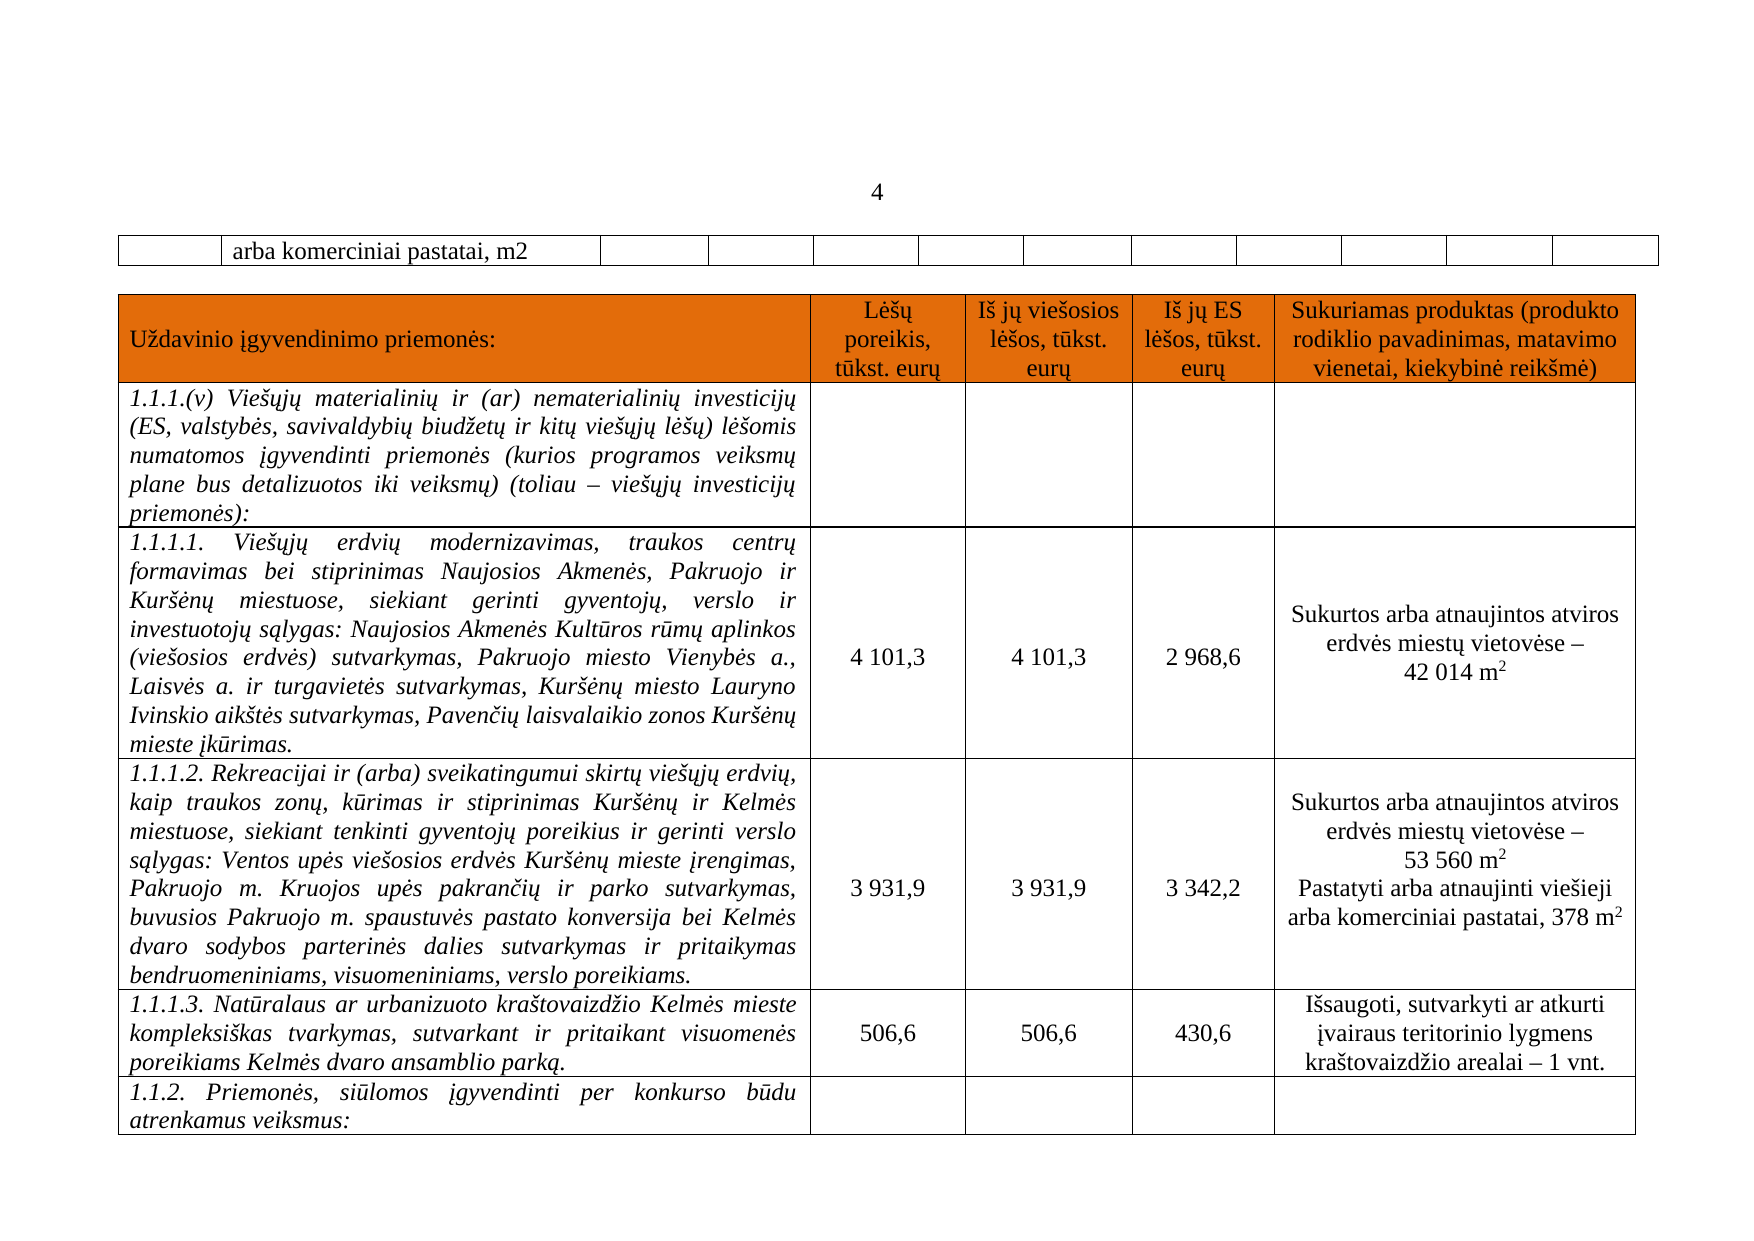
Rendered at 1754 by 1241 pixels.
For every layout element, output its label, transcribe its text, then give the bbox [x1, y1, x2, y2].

table_cell Sukurtos arba atnaujintos atviros erdvės miestų vietovėse –42 014 m2 [1275, 528, 1635, 757]
table_cell [1275, 383, 1635, 526]
table_header Iš jų viešosios lėšos, tūkst. eurų [966, 295, 1132, 382]
table_cell [709, 236, 813, 264]
table_cell arba komerciniai pastatai, m2 [222, 236, 600, 264]
table_cell [1447, 236, 1552, 264]
table_cell 2 968,6 [1133, 528, 1274, 757]
table_cell [811, 1077, 965, 1134]
table_cell [601, 236, 708, 264]
table_cell [1237, 236, 1341, 264]
table_cell 3 931,9 [811, 759, 965, 988]
table_cell Išsaugoti, sutvarkyti ar atkurti įvairaus teritorinio lygmens kraštovaizdžio arealai – 1 vnt. [1275, 990, 1635, 1076]
table_cell [1275, 1077, 1635, 1134]
table_header Sukuriamas produktas (produkto rodiklio pavadinimas, matavimo vienetai, kiekybinė reikšmė) [1275, 295, 1635, 382]
table_cell 506,6 [811, 990, 965, 1076]
table_cell 3 931,9 [966, 759, 1132, 988]
table_header Uždavinio įgyvendinimo priemonės: [119, 295, 810, 382]
table_cell [119, 236, 221, 264]
table_header Iš jų ES lėšos, tūkst. eurų [1133, 295, 1274, 382]
table_cell [814, 236, 918, 264]
table_cell 4 101,3 [811, 528, 965, 757]
table_cell [966, 383, 1132, 526]
table_cell [966, 1077, 1132, 1134]
table_cell [1133, 383, 1274, 526]
table_cell 506,6 [966, 990, 1132, 1076]
table_cell 1.1.1.1. Viešųjų erdvių modernizavimas, traukos centrų formavimas bei stiprinimas Naujosios Akmenės, Pakruojo ir Kuršėnų miestuose, siekiant gerinti gyventojų, verslo ir investuotojų sąlygas: Naujosios Akmenės Kultūros rūmų aplinkos (viešosios erdvės) sutvarkymas, Pakruojo miesto Vienybės a., Laisvės a. ir turgavietės sutvarkymas, Kuršėnų miesto Lauryno Ivinskio aikštės sutvarkymas, Pavenčių laisvalaikio zonos Kuršėnų mieste įkūrimas. [119, 528, 810, 757]
table_cell [1342, 236, 1446, 264]
table_cell [1132, 236, 1236, 264]
table_cell [1024, 236, 1131, 264]
table_cell [919, 236, 1023, 264]
table_cell [1553, 236, 1658, 264]
table_cell 4 101,3 [966, 528, 1132, 757]
table_cell [1133, 1077, 1274, 1134]
table_header Lėšų poreikis, tūkst. eurų [811, 295, 965, 382]
table_cell 1.1.1.2. Rekreacijai ir (arba) sveikatingumui skirtų viešųjų erdvių, kaip traukos zonų, kūrimas ir stiprinimas Kuršėnų ir Kelmės miestuose, siekiant tenkinti gyventojų poreikius ir gerinti verslo sąlygas: Ventos upės viešosios erdvės Kuršėnų mieste įrengimas, Pakruojo m. Kruojos upės pakrančių ir parko sutvarkymas, buvusios Pakruojo m. spaustuvės pastato konversija bei Kelmės dvaro sodybos parterinės dalies sutvarkymas ir pritaikymas bendruomeniniams, visuomeniniams, verslo poreikiams. [119, 759, 810, 988]
table_cell 3 342,2 [1133, 759, 1274, 988]
table_cell Sukurtos arba atnaujintos atviros erdvės miestų vietovėse – 53 560 m2 Pastatyti arba atnaujinti viešieji arba komerciniai pastatai, 378 m2 [1275, 759, 1635, 988]
table_cell 430,6 [1133, 990, 1274, 1076]
table_cell 1.1.1.3. Natūralaus ar urbanizuoto kraštovaizdžio Kelmės mieste kompleksiškas tvarkymas, sutvarkant ir pritaikant visuomenės poreikiams Kelmės dvaro ansamblio parką. [119, 990, 810, 1076]
table_cell 1.1.2. Priemonės, siūlomos įgyvendinti per konkurso būdu atrenkamus veiksmus: [119, 1077, 810, 1134]
table_cell [811, 383, 965, 526]
table_cell 1.1.1.(v) Viešųjų materialinių ir (ar) nematerialinių investicijų (ES, valstybės, savivaldybių biudžetų ir kitų viešųjų lėšų) lėšomis numatomos įgyvendinti priemonės (kurios programos veiksmų plane bus detalizuotos iki veiksmų) (toliau – viešųjų investicijų priemonės): [119, 383, 810, 526]
